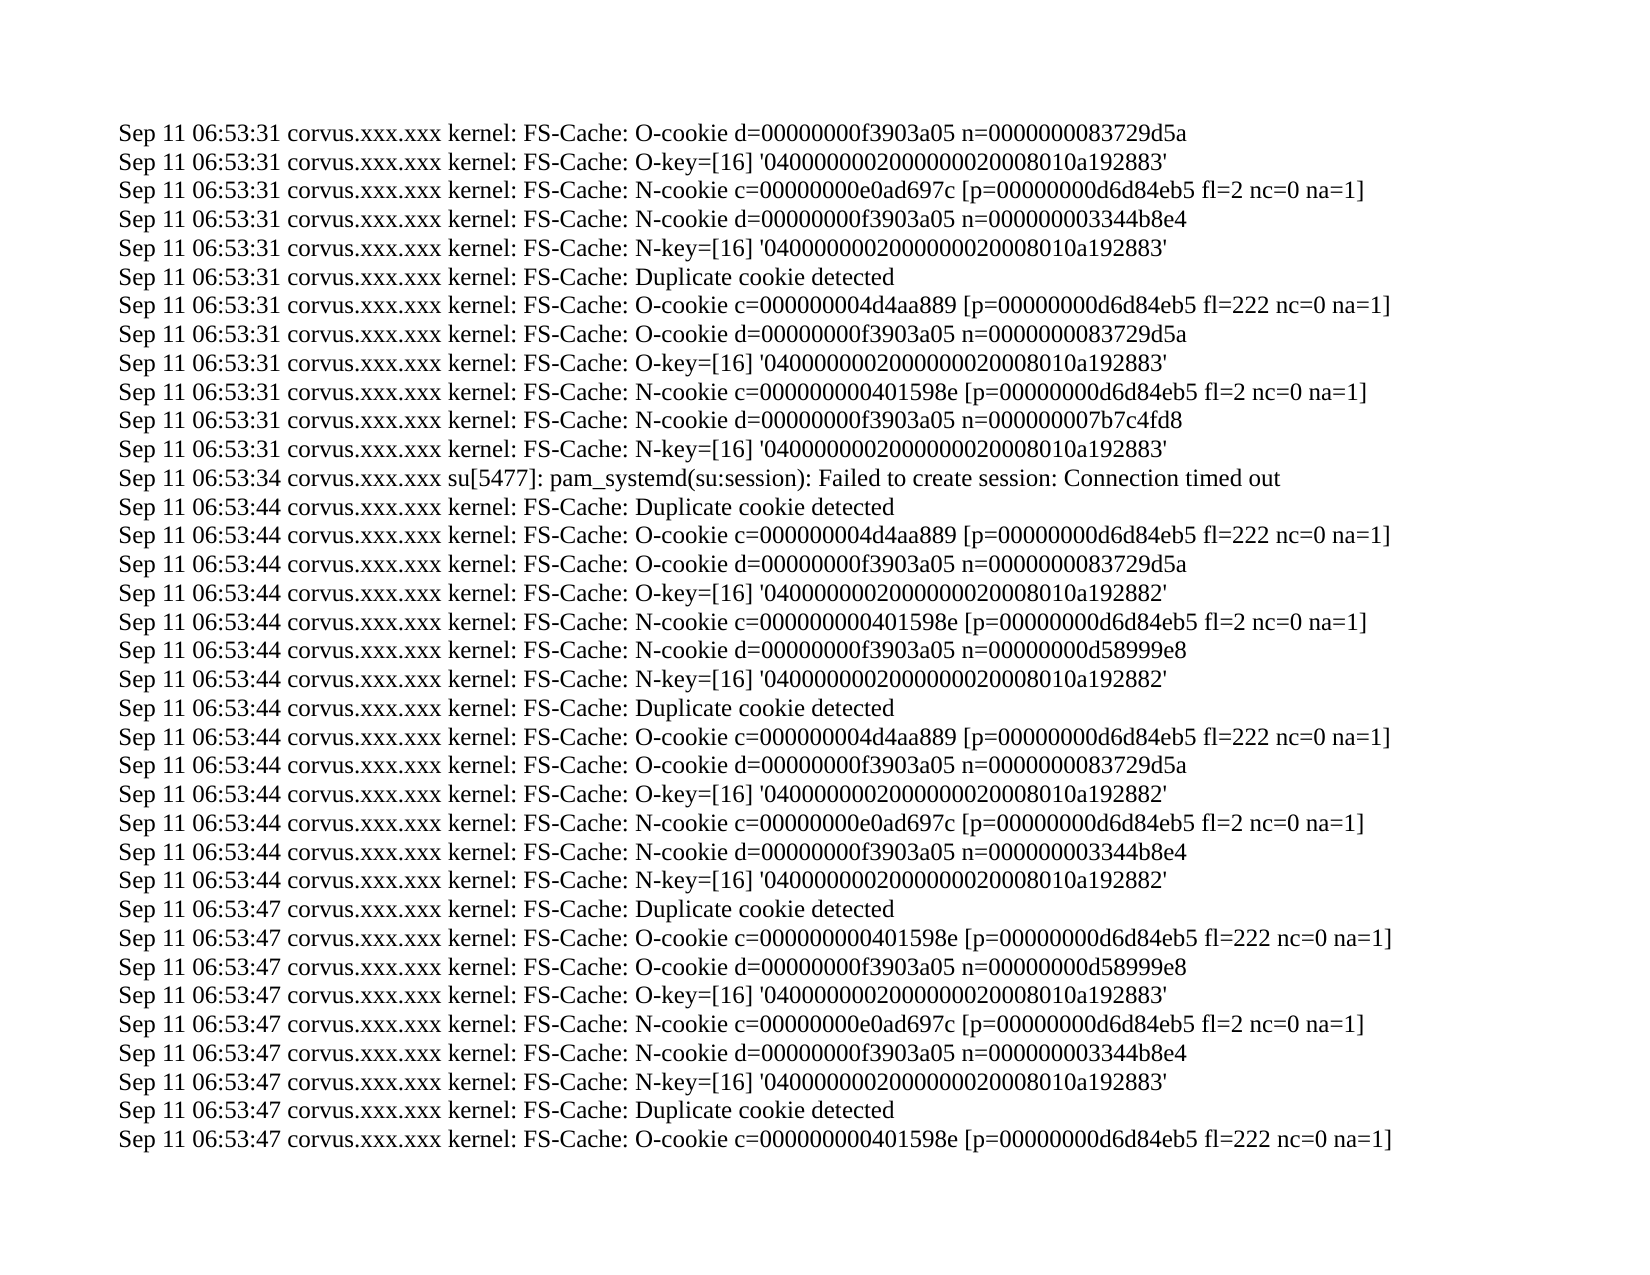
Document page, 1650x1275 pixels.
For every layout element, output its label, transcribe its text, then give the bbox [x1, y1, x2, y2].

text Sep 11 06:53:31 corvus.xxx.xxx kernel: FS-Cache: O-cookie d=00000000f3903a05 n=0000000083729d5a [118, 118, 1532, 147]
text Sep 11 06:53:47 corvus.xxx.xxx kernel: FS-Cache: N-cookie d=00000000f3903a05 n=000000003344b8e4 [118, 1038, 1532, 1067]
text Sep 11 06:53:44 corvus.xxx.xxx kernel: FS-Cache: O-cookie c=000000004d4aa889 [p=00000000d6d84eb5 fl=222 nc=0 na=1] [118, 521, 1532, 549]
text Sep 11 06:53:44 corvus.xxx.xxx kernel: FS-Cache: Duplicate cookie detected [118, 693, 1532, 722]
text Sep 11 06:53:44 corvus.xxx.xxx kernel: FS-Cache: O-key=[16] '0400000002000000020008010a192882' [118, 578, 1532, 607]
text Sep 11 06:53:31 corvus.xxx.xxx kernel: FS-Cache: O-cookie c=000000004d4aa889 [p=00000000d6d84eb5 fl=222 nc=0 na=1] [118, 291, 1532, 319]
text Sep 11 06:53:31 corvus.xxx.xxx kernel: FS-Cache: N-cookie c=000000000401598e [p=00000000d6d84eb5 fl=2 nc=0 na=1] [118, 377, 1532, 406]
text Sep 11 06:53:44 corvus.xxx.xxx kernel: FS-Cache: N-cookie d=00000000f3903a05 n=00000000d58999e8 [118, 636, 1532, 664]
text Sep 11 06:53:47 corvus.xxx.xxx kernel: FS-Cache: O-key=[16] '0400000002000000020008010a192883' [118, 981, 1532, 1009]
text Sep 11 06:53:44 corvus.xxx.xxx kernel: FS-Cache: N-cookie c=00000000e0ad697c [p=00000000d6d84eb5 fl=2 nc=0 na=1] [118, 808, 1532, 837]
text Sep 11 06:53:47 corvus.xxx.xxx kernel: FS-Cache: Duplicate cookie detected [118, 894, 1532, 923]
text Sep 11 06:53:44 corvus.xxx.xxx kernel: FS-Cache: N-key=[16] '0400000002000000020008010a192882' [118, 664, 1532, 693]
text Sep 11 06:53:44 corvus.xxx.xxx kernel: FS-Cache: O-cookie d=00000000f3903a05 n=0000000083729d5a [118, 751, 1532, 779]
text Sep 11 06:53:31 corvus.xxx.xxx kernel: FS-Cache: N-cookie d=00000000f3903a05 n=000000003344b8e4 [118, 204, 1532, 233]
text Sep 11 06:53:44 corvus.xxx.xxx kernel: FS-Cache: O-key=[16] '0400000002000000020008010a192882' [118, 779, 1532, 808]
text Sep 11 06:53:47 corvus.xxx.xxx kernel: FS-Cache: O-cookie d=00000000f3903a05 n=00000000d58999e8 [118, 952, 1532, 981]
text Sep 11 06:53:31 corvus.xxx.xxx kernel: FS-Cache: O-key=[16] '0400000002000000020008010a192883' [118, 348, 1532, 377]
text Sep 11 06:53:47 corvus.xxx.xxx kernel: FS-Cache: N-key=[16] '0400000002000000020008010a192883' [118, 1067, 1532, 1096]
text Sep 11 06:53:44 corvus.xxx.xxx kernel: FS-Cache: N-cookie d=00000000f3903a05 n=000000003344b8e4 [118, 837, 1532, 866]
text Sep 11 06:53:47 corvus.xxx.xxx kernel: FS-Cache: N-cookie c=00000000e0ad697c [p=00000000d6d84eb5 fl=2 nc=0 na=1] [118, 1009, 1532, 1038]
text Sep 11 06:53:44 corvus.xxx.xxx kernel: FS-Cache: Duplicate cookie detected [118, 492, 1532, 521]
text Sep 11 06:53:44 corvus.xxx.xxx kernel: FS-Cache: O-cookie d=00000000f3903a05 n=0000000083729d5a [118, 549, 1532, 578]
text Sep 11 06:53:31 corvus.xxx.xxx kernel: FS-Cache: O-key=[16] '0400000002000000020008010a192883' [118, 147, 1532, 176]
text Sep 11 06:53:31 corvus.xxx.xxx kernel: FS-Cache: N-key=[16] '0400000002000000020008010a192883' [118, 233, 1532, 262]
text Sep 11 06:53:31 corvus.xxx.xxx kernel: FS-Cache: N-cookie d=00000000f3903a05 n=000000007b7c4fd8 [118, 406, 1532, 434]
text Sep 11 06:53:44 corvus.xxx.xxx kernel: FS-Cache: N-key=[16] '0400000002000000020008010a192882' [118, 866, 1532, 894]
text Sep 11 06:53:34 corvus.xxx.xxx su[5477]: pam_systemd(su:session): Failed to create session: Connection timed out [118, 463, 1532, 492]
text Sep 11 06:53:47 corvus.xxx.xxx kernel: FS-Cache: O-cookie c=000000000401598e [p=00000000d6d84eb5 fl=222 nc=0 na=1] [118, 923, 1532, 952]
text Sep 11 06:53:47 corvus.xxx.xxx kernel: FS-Cache: O-cookie c=000000000401598e [p=00000000d6d84eb5 fl=222 nc=0 na=1] [118, 1124, 1532, 1153]
text Sep 11 06:53:44 corvus.xxx.xxx kernel: FS-Cache: N-cookie c=000000000401598e [p=00000000d6d84eb5 fl=2 nc=0 na=1] [118, 607, 1532, 636]
text Sep 11 06:53:31 corvus.xxx.xxx kernel: FS-Cache: N-key=[16] '0400000002000000020008010a192883' [118, 434, 1532, 463]
text Sep 11 06:53:44 corvus.xxx.xxx kernel: FS-Cache: O-cookie c=000000004d4aa889 [p=00000000d6d84eb5 fl=222 nc=0 na=1] [118, 722, 1532, 751]
text Sep 11 06:53:31 corvus.xxx.xxx kernel: FS-Cache: N-cookie c=00000000e0ad697c [p=00000000d6d84eb5 fl=2 nc=0 na=1] [118, 176, 1532, 204]
text Sep 11 06:53:47 corvus.xxx.xxx kernel: FS-Cache: Duplicate cookie detected [118, 1096, 1532, 1124]
text Sep 11 06:53:31 corvus.xxx.xxx kernel: FS-Cache: Duplicate cookie detected [118, 262, 1532, 291]
text Sep 11 06:53:31 corvus.xxx.xxx kernel: FS-Cache: O-cookie d=00000000f3903a05 n=0000000083729d5a [118, 319, 1532, 348]
